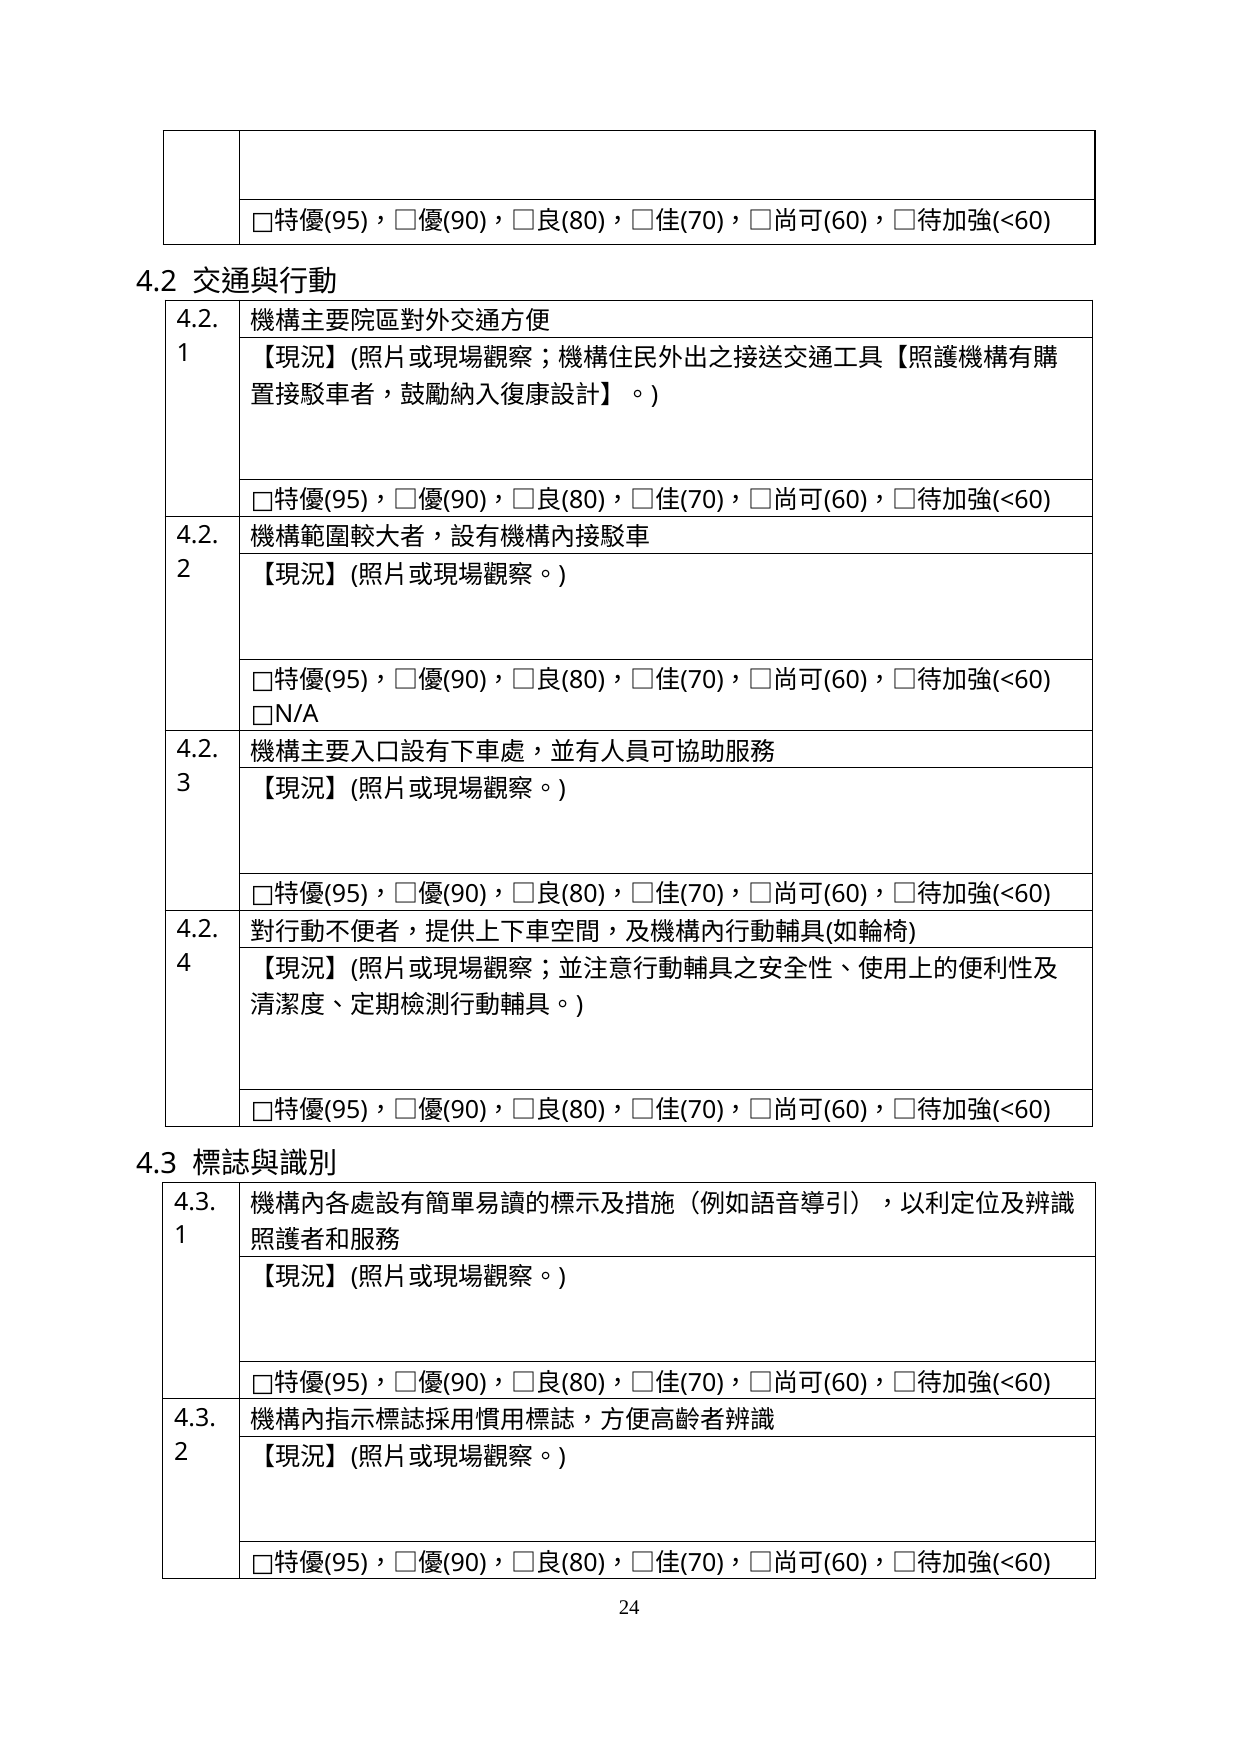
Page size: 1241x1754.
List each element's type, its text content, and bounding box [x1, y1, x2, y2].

list 交通與行動 [136, 257, 1122, 299]
table_header 機構內各處設有簡單易讀的標示及措施（例如語音導引），以利定位及辨識照護者和服務 [240, 1183, 1095, 1256]
table_cell 機構範圍較大者，設有機構內接駁車 [240, 517, 1092, 553]
table_cell 【現況】(照片或現場觀察。) [240, 1437, 1095, 1541]
table_cell 【現況】(照片或現場觀察。) [240, 1257, 1095, 1361]
table_header 機構主要院區對外交通方便 [240, 301, 1092, 337]
table_cell 4.2.4 [166, 911, 239, 1126]
table_cell □特優(95)，□優(90)，□良(80)，□佳(70)，□尚可(60)，□待加強(<60) □N/A [240, 660, 1092, 730]
table_header 4.3.1 [163, 1183, 239, 1398]
table_cell 4.2.3 [166, 731, 239, 910]
table_cell □特優(95)，□優(90)，□良(80)，□佳(70)，□尚可(60)，□待加強(<60) [240, 1542, 1095, 1578]
table_cell 對行動不便者，提供上下車空間，及機構內行動輔具(如輪椅) [240, 911, 1092, 947]
table_cell [164, 131, 239, 244]
table_cell [240, 131, 1094, 199]
table_header 4.2.1 [166, 301, 239, 516]
table_cell 4.2.2 [166, 517, 239, 730]
table_cell □特優(95)，□優(90)，□良(80)，□佳(70)，□尚可(60)，□待加強(<60) [240, 1090, 1092, 1126]
table_cell 機構主要入口設有下車處，並有人員可協助服務 [240, 731, 1092, 767]
table_cell 【現況】(照片或現場觀察。) [240, 554, 1092, 658]
table_cell □特優(95)，□優(90)，□良(80)，□佳(70)，□尚可(60)，□待加強(<60) [240, 1362, 1095, 1398]
table_cell □特優(95)，□優(90)，□良(80)，□佳(70)，□尚可(60)，□待加強(<60) [240, 480, 1092, 516]
table_cell □特優(95)，□優(90)，□良(80)，□佳(70)，□尚可(60)，□待加強(<60) [240, 874, 1092, 910]
table_cell 機構內指示標誌採用慣用標誌，方便高齡者辨識 [240, 1399, 1095, 1436]
table_cell 4.3.2 [163, 1399, 239, 1578]
table_cell □特優(95)，□優(90)，□良(80)，□佳(70)，□尚可(60)，□待加強(<60) [240, 200, 1094, 244]
table_cell 【現況】(照片或現場觀察；機構住民外出之接送交通工具【照護機構有購置接駁車者，鼓勵納入復康設計】。) [240, 338, 1092, 478]
list 標誌與識別 [136, 1140, 1122, 1182]
table_cell 【現況】(照片或現場觀察。) [240, 768, 1092, 873]
table_cell 【現況】(照片或現場觀察；並注意行動輔具之安全性、使用上的便利性及清潔度、定期檢測行動輔具。) [240, 948, 1092, 1089]
